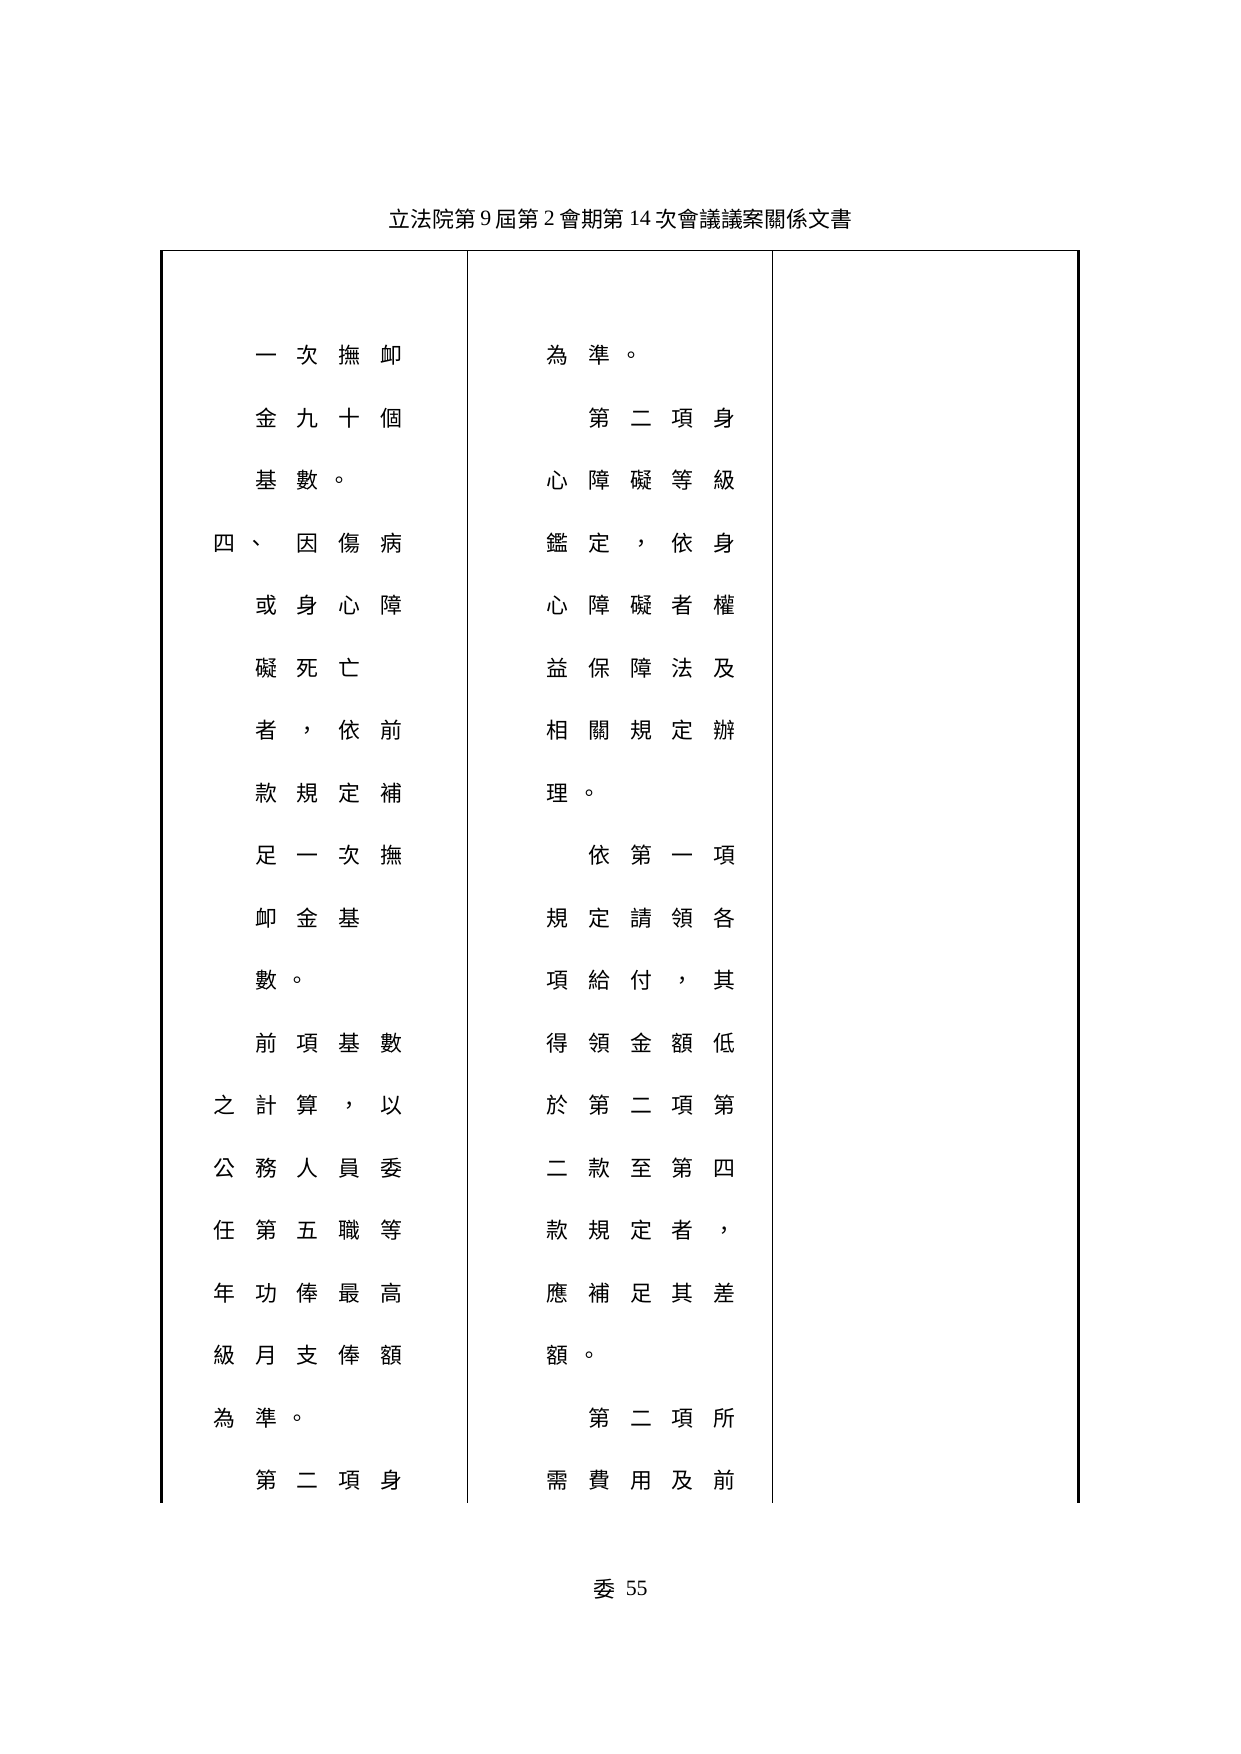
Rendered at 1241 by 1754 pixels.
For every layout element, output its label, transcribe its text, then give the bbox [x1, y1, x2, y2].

table_cell 為準。 第二項身心障礙等級鑑定，依身心障礙者權益保障法及相關規定辦理。 依第一項規定請領各項給付，其得領金額低於第二項第二款至第四款規定者，應補足其差額。 第二項所需費用及前 [468, 251, 772, 1503]
table_cell 一次撫卹金九十個基數。 四、因傷病或身心障礙死亡者，依前款規定補足一次撫卹金基數。 前項基數之計算，以公務人員委任第五職等年功俸最高級月支俸額為準。 第二項身 [163, 251, 467, 1503]
table_cell [773, 251, 1077, 1503]
